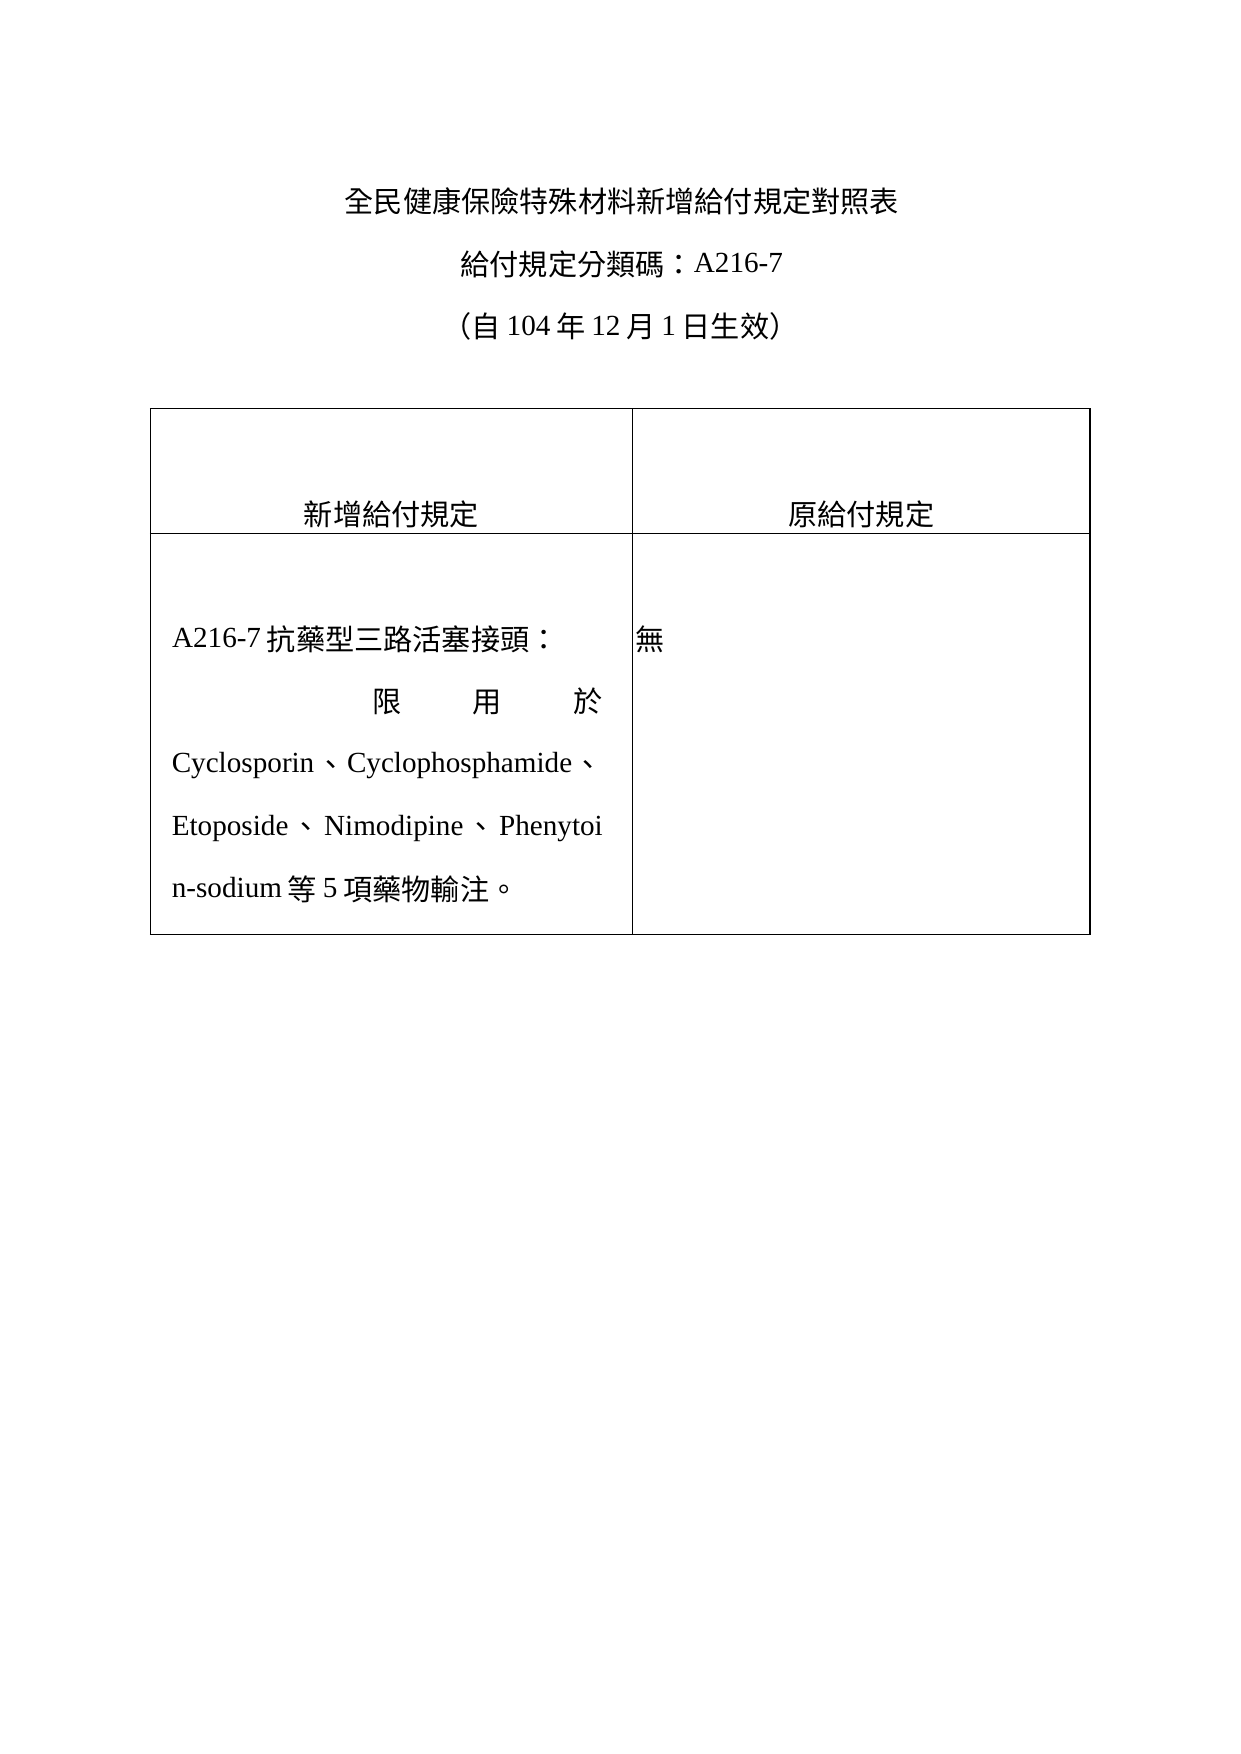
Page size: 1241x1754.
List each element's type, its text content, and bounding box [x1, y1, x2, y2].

table_header 原給付規定 [633, 409, 1089, 533]
table_cell 無 [633, 534, 1089, 934]
text 全民健康保險特殊材料新增給付規定對照表 [112, 158, 1128, 221]
table_cell A216-7抗藥型三路活塞接頭： 限用於Cyclosporin、Cyclophosphamide、Etoposide、Nimodipine、Phenytoin-sodium等5項藥物輸注。 [151, 534, 632, 934]
text 給付規定分類碼：A216-7 [112, 221, 1128, 283]
text （自104年12月1日生效） [112, 283, 1128, 346]
table_header 新增給付規定 [151, 409, 632, 533]
